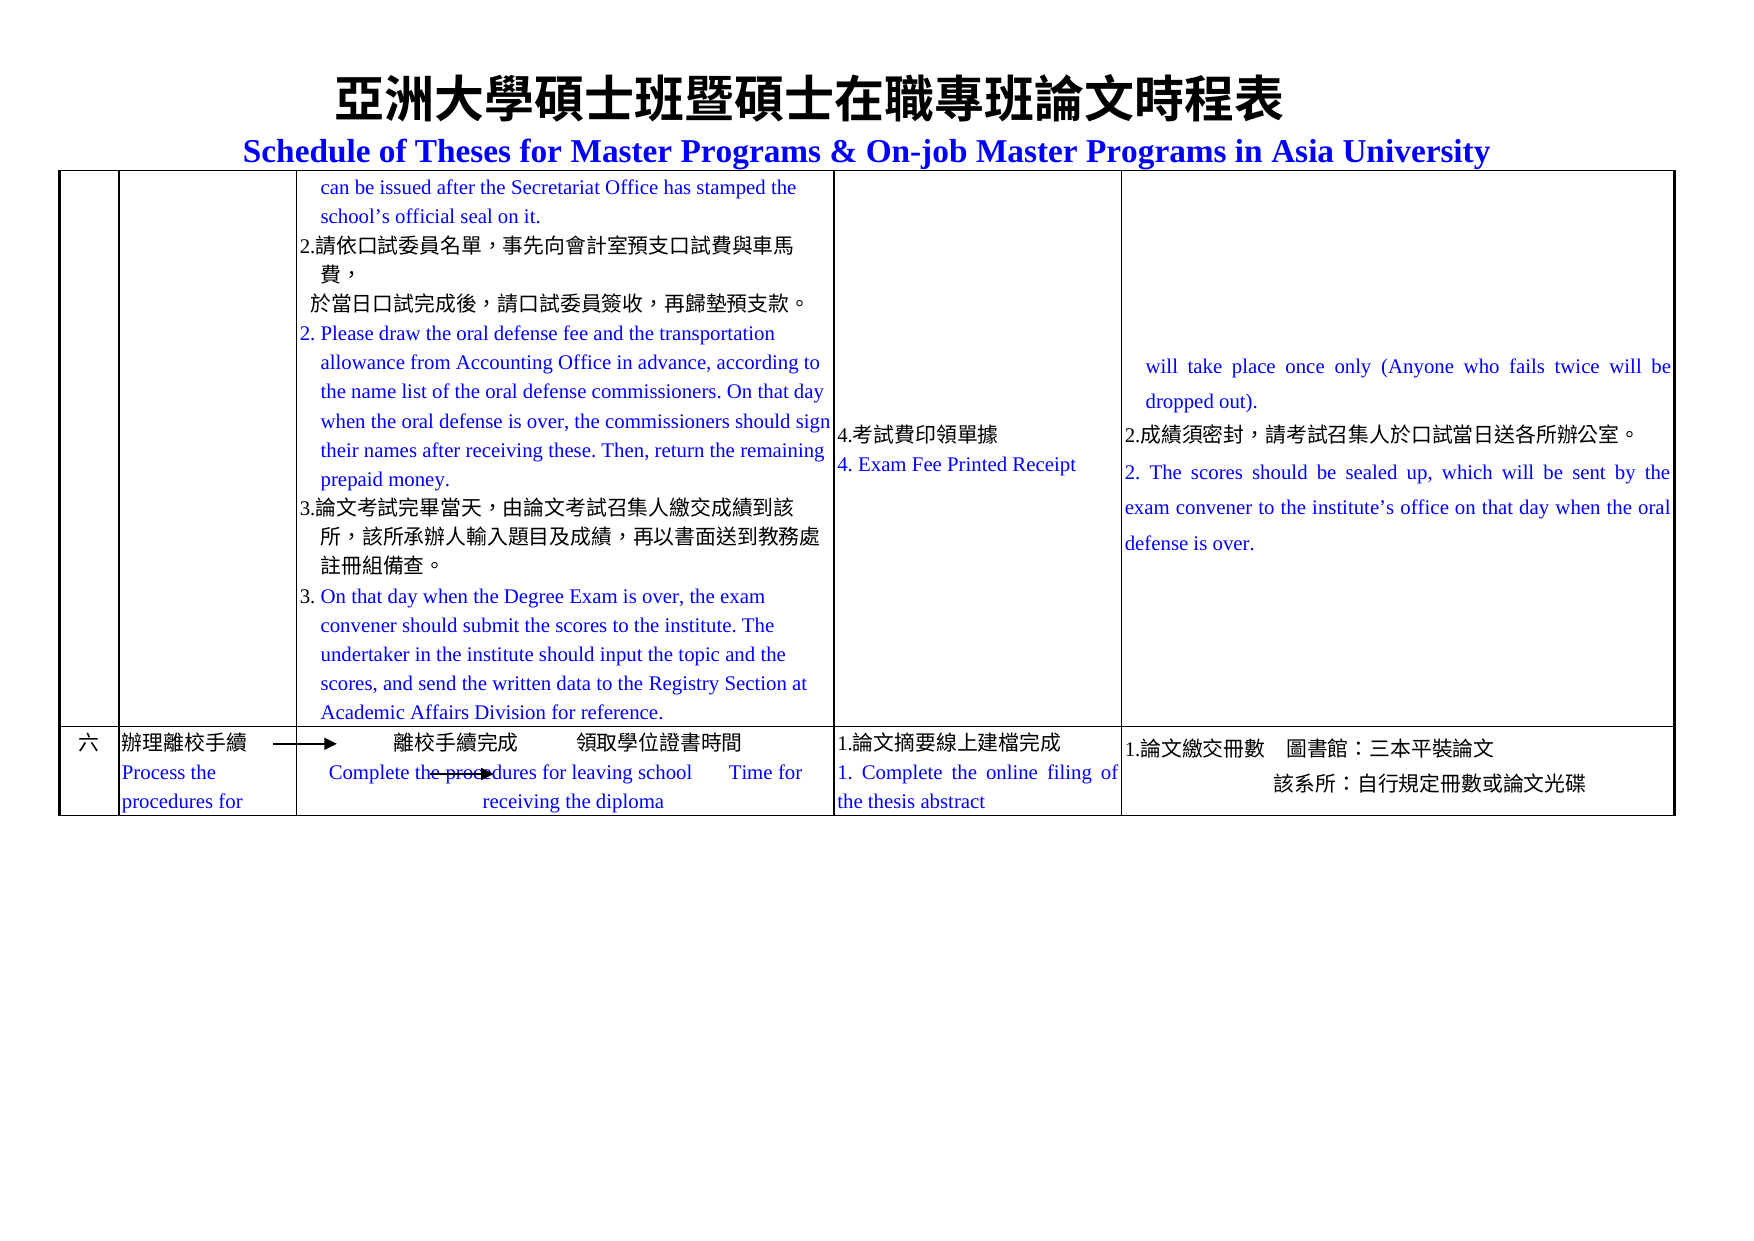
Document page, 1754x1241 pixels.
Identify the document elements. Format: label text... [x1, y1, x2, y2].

table_cell can be issued after the Secretariat Office has stamped the school’s official seal on it. 2.請依口試委員名單，事先向會計室預支口試費與車馬費， 於當日口試完成後，請口試委員簽收，再歸墊預支款。 2. Please draw the oral defense fee and the transportation allowance from Accounting Office in advance, according to the name list of the oral defense commissioners. On that day when the oral defense is over, the commissioners should sign their names after receiving these. Then, return the remaining prepaid money. 3.論文考試完畢當天，由論文考試召集人繳交成績到該所，該所承辦人輸入題目及成績，再以書面送到教務處註冊組備查。 3. On that day when the Degree Exam is over, the exam convener should submit the scores to the institute. The undertaker in the institute should input the topic and the scores, and send the written data to the Registry Section at Academic Affairs Division for reference. [297, 171, 833, 726]
table_cell will take place once only (Anyone who fails twice will be dropped out). 2.成績須密封，請考試召集人於口試當日送各所辦公室。 2. The scores should be sealed up, which will be sent by the exam convener to the institute’s office on that day when the oral defense is over. [1122, 171, 1673, 726]
table_cell [120, 171, 296, 726]
table_cell 離校手續完成 領取學位證書時間 Complete the procedures for leaving school Time for receiving the diploma [297, 727, 833, 814]
table_cell 1.論文摘要線上建檔完成 1. Complete the online filing of the thesis abstract [835, 727, 1121, 814]
table_cell 六 [61, 727, 118, 814]
table_cell 4.考試費印領單據 4. Exam Fee Printed Receipt [835, 171, 1121, 726]
table_cell 辦理離校手續 Process the procedures for [120, 727, 296, 814]
table_cell [61, 171, 118, 726]
table_cell 1.論文繳交冊數 圖書館：三本平裝論文 該系所：自行規定冊數或論文光碟 [1122, 727, 1673, 814]
